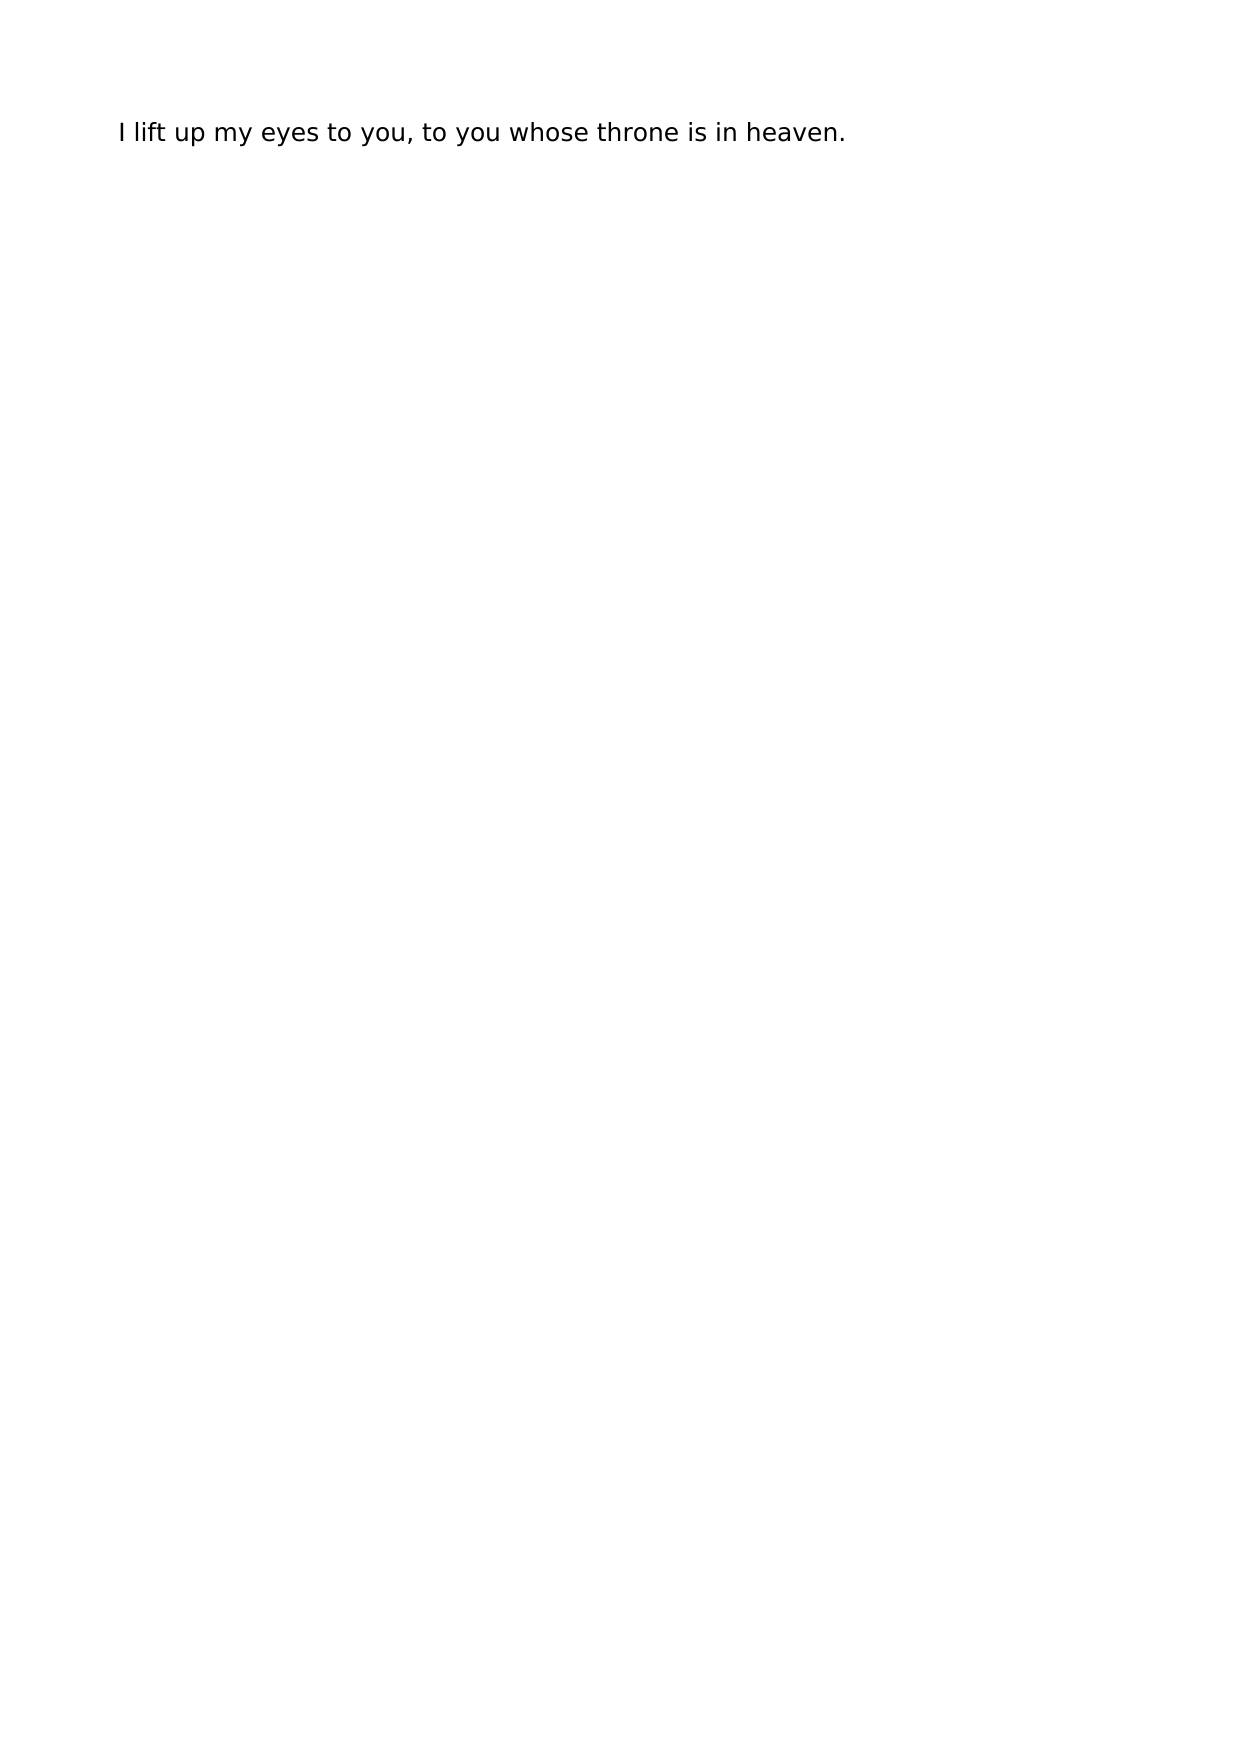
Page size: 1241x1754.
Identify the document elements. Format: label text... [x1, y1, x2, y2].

text I lift up my eyes to you, to you whose throne is in heaven. [118, 118, 1122, 147]
